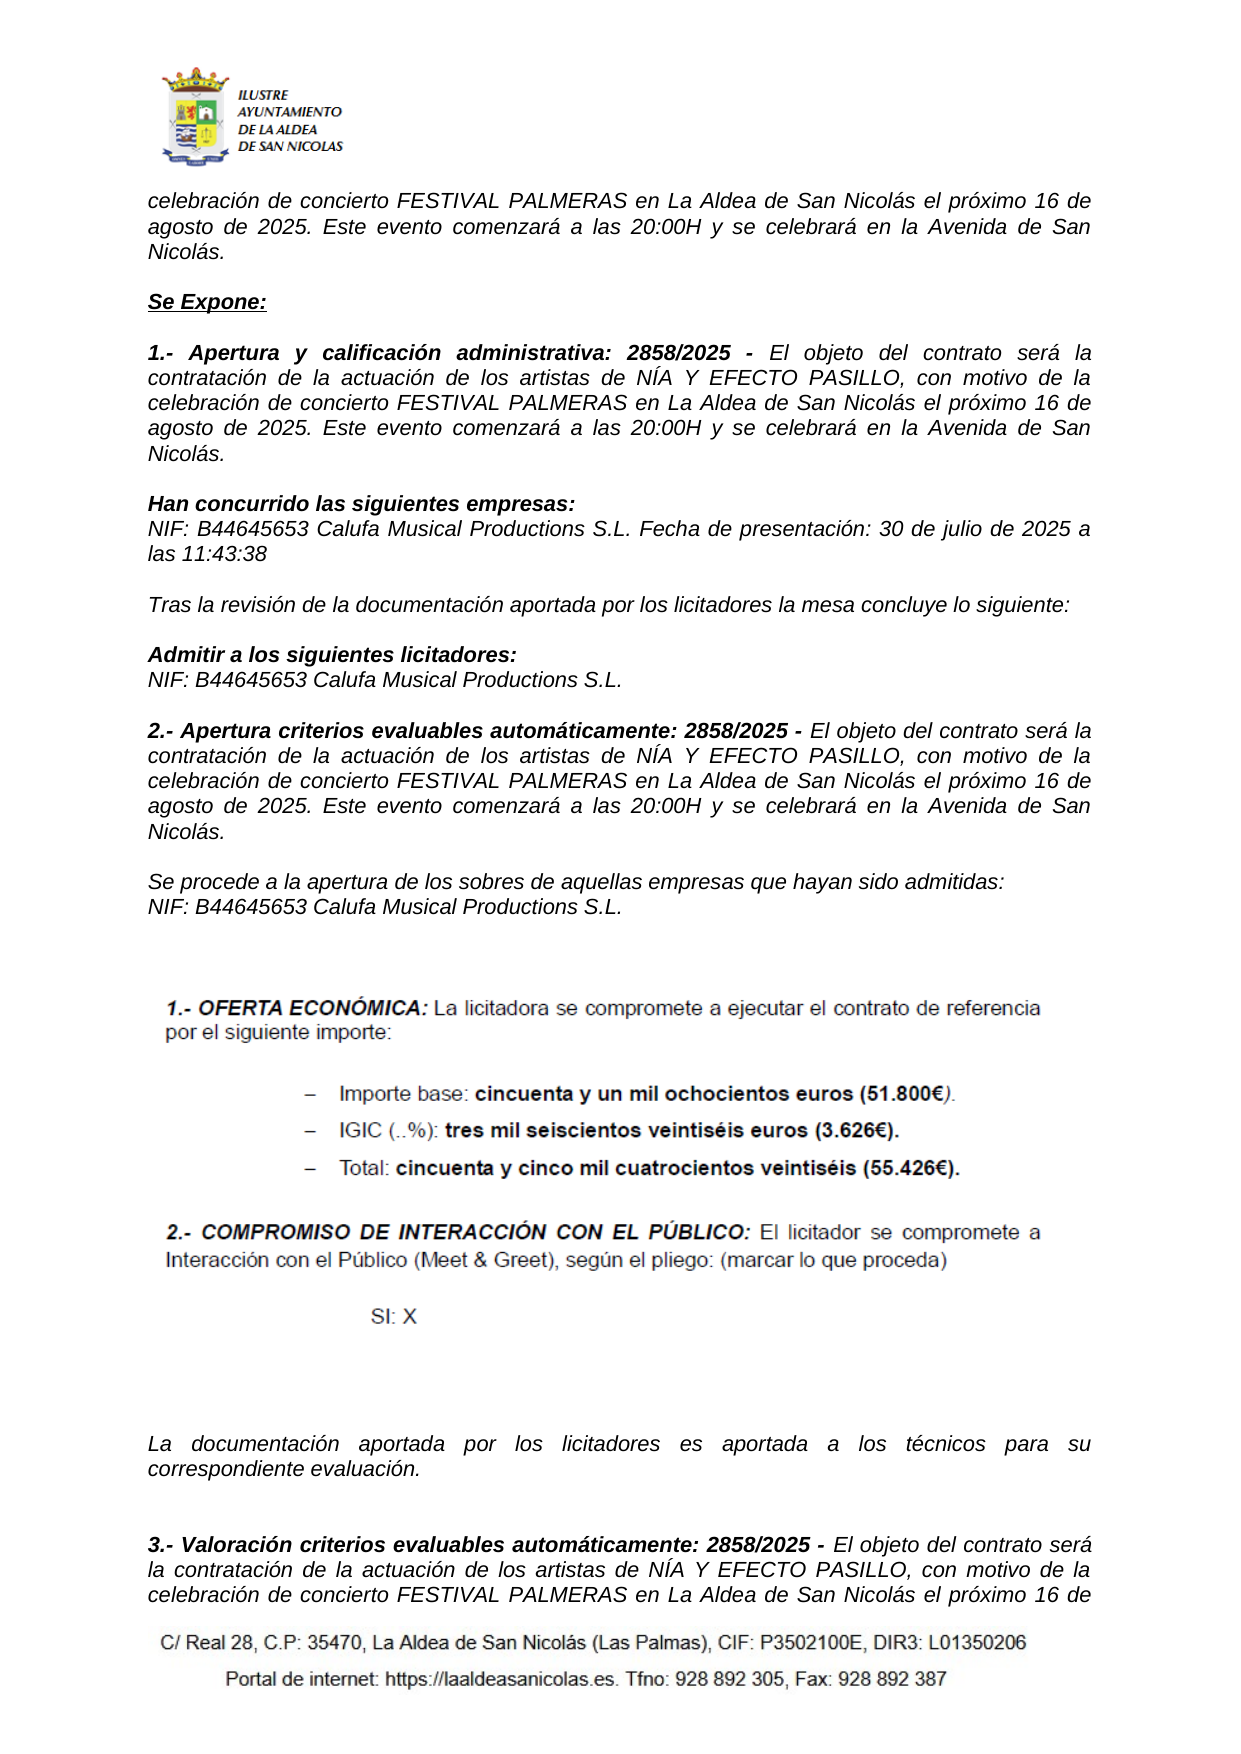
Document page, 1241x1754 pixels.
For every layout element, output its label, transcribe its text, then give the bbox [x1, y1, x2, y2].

text NIF: B44645653 Calufa Musical Productions S.L. [148, 894, 1093, 919]
text La documentación aportada por los licitadores es aportada a los técnicos para su correspondiente evaluación. [148, 1431, 1093, 1481]
text Tras la revisión de la documentación aportada por los licitadores la mesa concluye lo siguiente: [148, 592, 1093, 617]
text Han concurrido las siguientes empresas: [148, 491, 1093, 516]
text NIF: B44645653 Calufa Musical Productions S.L. [148, 667, 1093, 693]
text Admitir a los siguientes licitadores: [148, 642, 1093, 667]
picture [148, 1626, 1033, 1695]
picture [148, 59, 359, 174]
picture [149, 970, 1091, 1354]
text celebración de concierto FESTIVAL PALMERAS en La Aldea de San Nicolás el próximo 16 de agosto de 2025. Este evento comenzará a las 20:00H y se celebrará en la Avenida de San Nicolás. [148, 188, 1093, 264]
text Se Expone: [148, 289, 1093, 314]
text NIF: B44645653 Calufa Musical Productions S.L. Fecha de presentación: 30 de julio de 2025 a las 11:43:38 [148, 516, 1093, 567]
text Se procede a la apertura de los sobres de aquellas empresas que hayan sido admitidas: [148, 869, 1093, 894]
text 3.- Valoración criterios evaluables automáticamente: 2858/2025 - El objeto del contrato será la contratación de la actuación de los artistas de NÍA Y EFECTO PASILLO, con motivo de la celebración de concierto FESTIVAL PALMERAS en La Aldea de San Nicolás el próximo 16 de [148, 1531, 1093, 1607]
text 1.- Apertura y calificación administrativa: 2858/2025 - El objeto del contrato será la contratación de la actuación de los artistas de NÍA Y EFECTO PASILLO, con motivo de la celebración de concierto FESTIVAL PALMERAS en La Aldea de San Nicolás el próximo 16 de agosto de 2025. Este evento comenzará a las 20:00H y se celebrará en la Avenida de San Nicolás. [148, 340, 1093, 466]
text 2.- Apertura criterios evaluables automáticamente: 2858/2025 - El objeto del contrato será la contratación de la actuación de los artistas de NÍA Y EFECTO PASILLO, con motivo de la celebración de concierto FESTIVAL PALMERAS en La Aldea de San Nicolás el próximo 16 de agosto de 2025. Este evento comenzará a las 20:00H y se celebrará en la Avenida de San Nicolás. [148, 718, 1093, 844]
